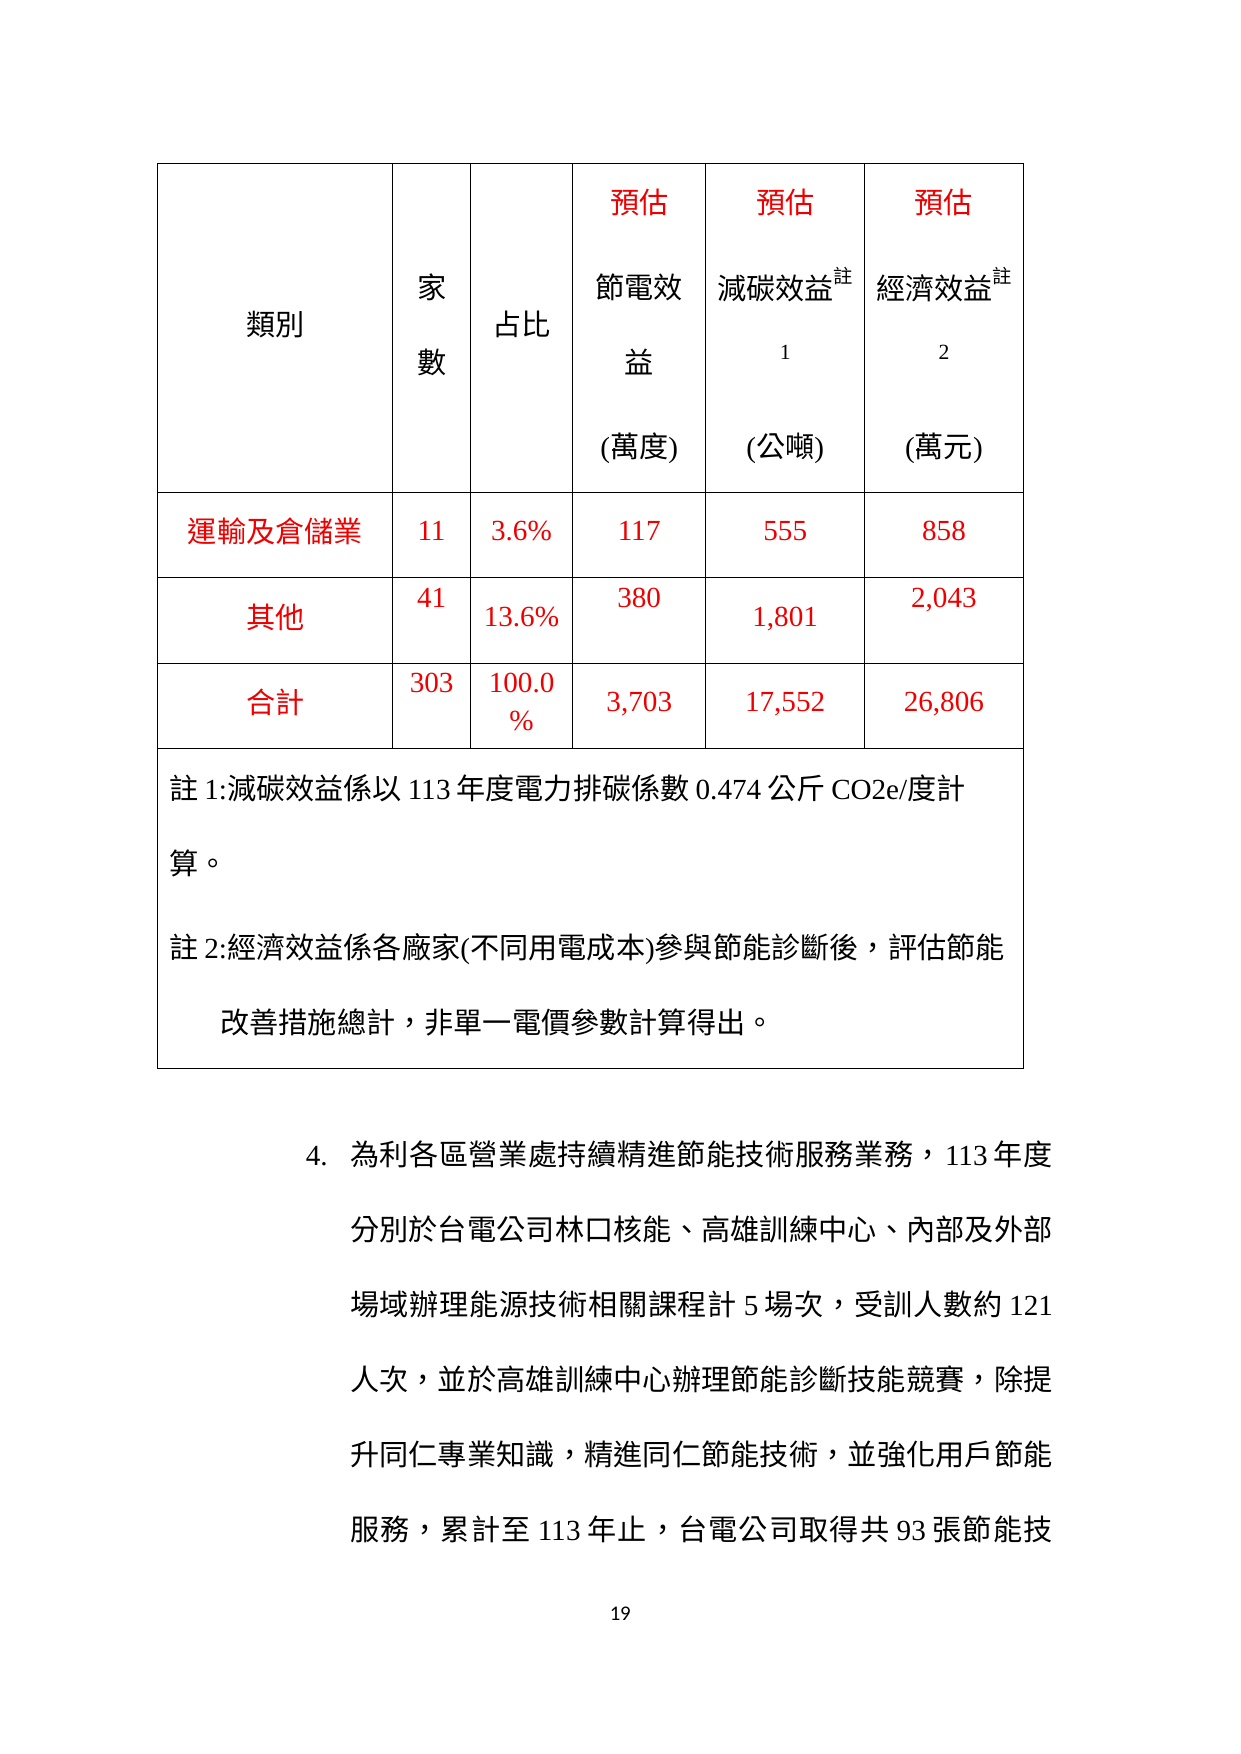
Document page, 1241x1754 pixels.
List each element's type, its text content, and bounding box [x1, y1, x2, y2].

table_header 預估 減碳效益註1 (公噸) [706, 164, 864, 492]
table_cell 1,801 [706, 578, 864, 662]
table_cell 41 [393, 578, 470, 662]
table_cell 3,703 [573, 664, 705, 748]
list 為利各區營業處持續精進節能技術服務業務，113年度分別於台電公司林口核能、高雄訓練中心、內部及外部場域辦理能源技術相關課程計5場次，受訓人數約121人次，並於高雄訓練中心辦理節能診斷技能競賽，除提升同仁專業知識，精進同仁節能技術，並強化用戶節能服務，累計至113年止，台電公司取得共93張節能技 [306, 1116, 1053, 1566]
table_header 預估 經濟效益註2 (萬元) [865, 164, 1023, 492]
table_header 預估 節電效益 (萬度) [573, 164, 705, 492]
table_header 占比 [471, 164, 572, 492]
table_cell 其他 [158, 578, 392, 662]
table_cell 858 [865, 493, 1023, 577]
table_cell 11 [393, 493, 470, 577]
table_cell 註1:減碳效益係以113年度電力排碳係數0.474公斤CO2e/度計算。 註2:經濟效益係各廠家(不同用電成本)參與節能診斷後，評估節能改善措施總計，非單一電價參數計算得出。 [158, 749, 1023, 1068]
table_cell 380 [573, 578, 705, 662]
table_cell 17,552 [706, 664, 864, 748]
table_cell 117 [573, 493, 705, 577]
table_cell 3.6% [471, 493, 572, 577]
table_cell 運輸及倉儲業 [158, 493, 392, 577]
table_header 類別 [158, 164, 392, 492]
table_cell 100.0% [471, 664, 572, 748]
table_cell 13.6% [471, 578, 572, 662]
table_cell 555 [706, 493, 864, 577]
table_cell 26,806 [865, 664, 1023, 748]
table_cell 2,043 [865, 578, 1023, 662]
table_cell 合計 [158, 664, 392, 748]
table_cell 303 [393, 664, 470, 748]
table_header 家數 [393, 164, 470, 492]
